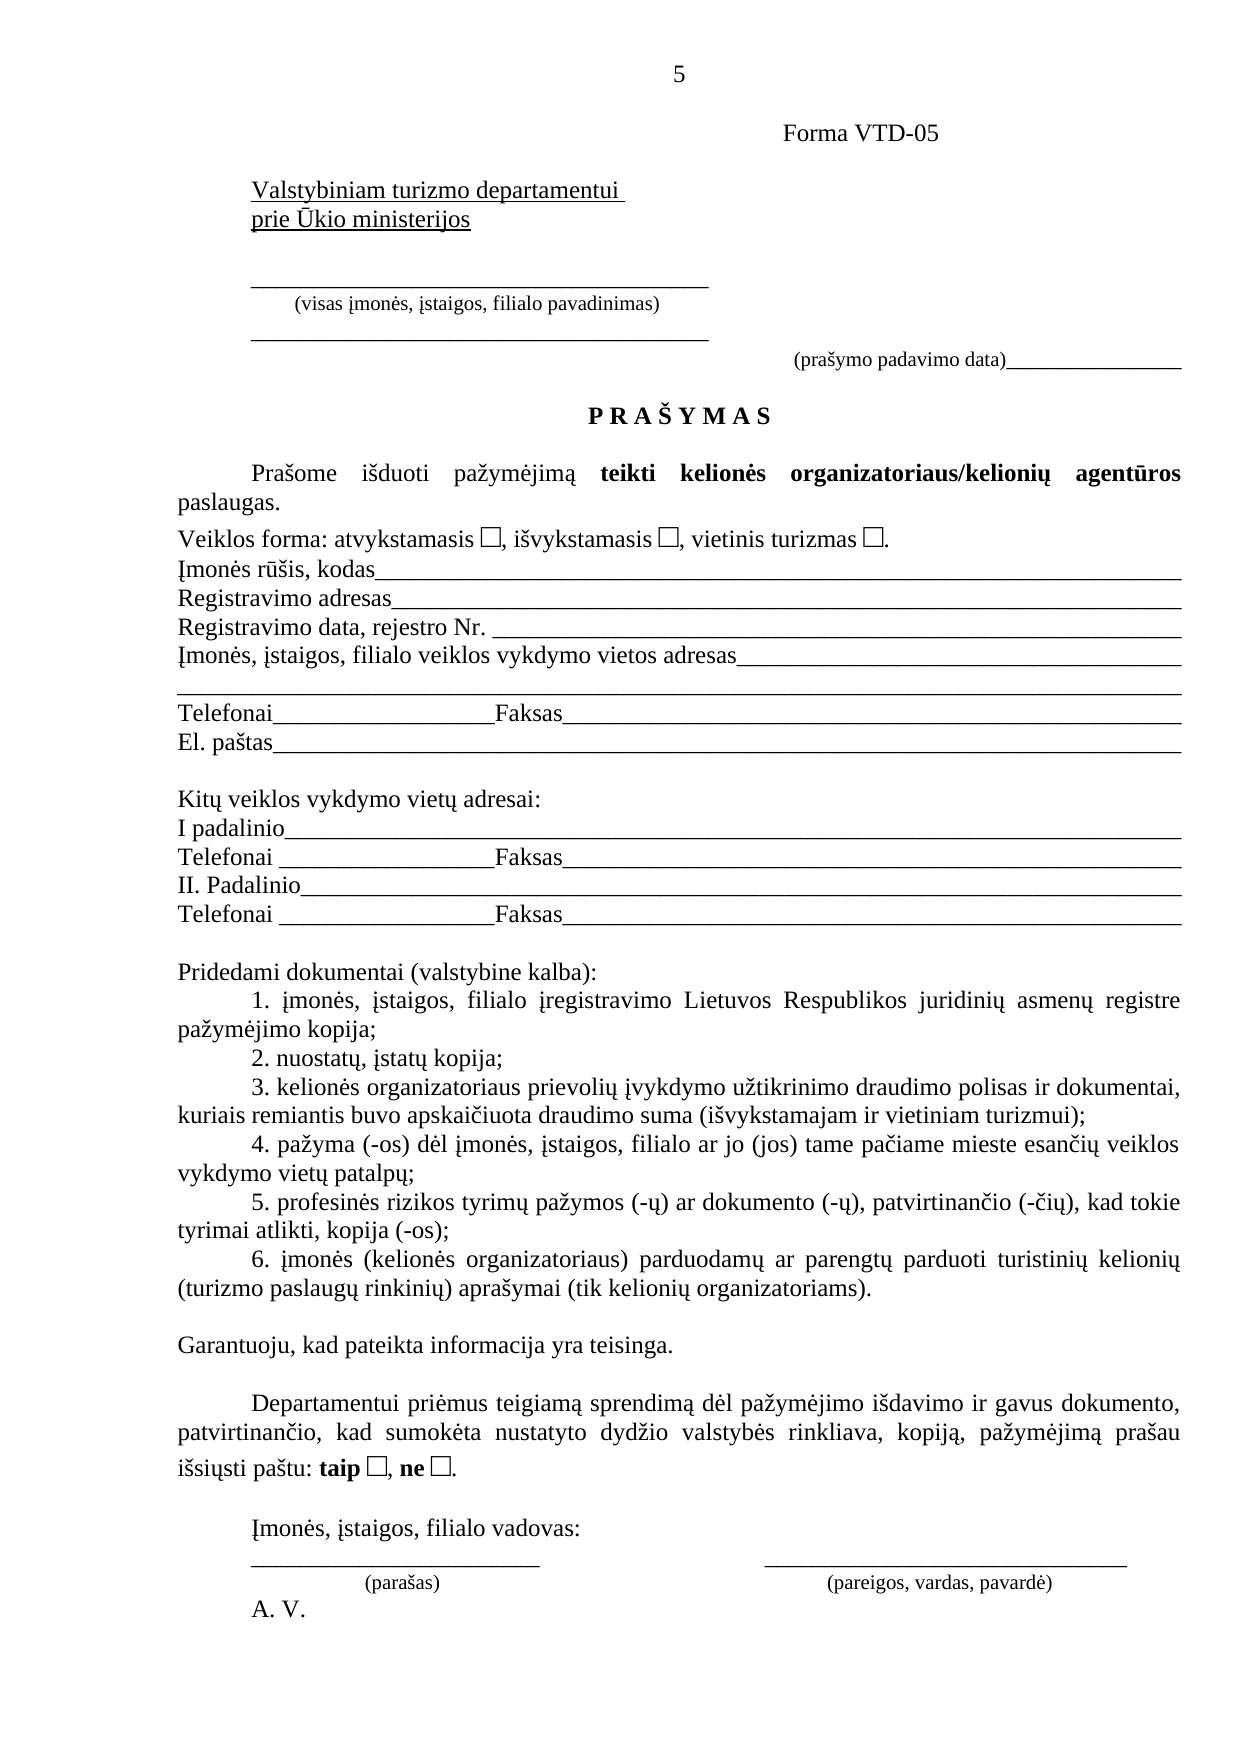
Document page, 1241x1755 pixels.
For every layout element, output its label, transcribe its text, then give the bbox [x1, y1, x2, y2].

text 2. nuostatų, įstatų kopija; [177, 1043, 1181, 1072]
text Pridedami dokumentai (valstybine kalba): [177, 957, 1181, 986]
text Forma VTD-05 [783, 118, 1181, 147]
text Kitų veiklos vykdymo vietų adresai: [177, 784, 1181, 813]
text 1. įmonės, įstaigos, filialo įregistravimo Lietuvos Respublikos juridinių asmenų registre pažymėjimo kopija; [177, 986, 1181, 1043]
text 4. pažyma (-os) dėl įmonės, įstaigos, filialo ar jo (jos) tame pačiame mieste esančių veiklos vykdymo vietų patalpų; [177, 1129, 1181, 1187]
text (parašas) (pareigos, vardas, pavardė) [177, 1570, 1181, 1594]
text Įmonės rūšis, kodas [177, 554, 1181, 583]
text I padalinio [177, 813, 1181, 842]
text 3. kelionės organizatoriaus prievolių įvykdymo užtikrinimo draudimo polisas ir dokumentai, kuriais remiantis buvo apskaičiuota draudimo suma (išvykstamajam ir vietiniam turizmui); [177, 1072, 1181, 1129]
text Įmonės, įstaigos, filialo veiklos vykdymo vietos adresas [177, 641, 1181, 669]
text Departamentui priėmus teigiamą sprendimą dėl pažymėjimo išdavimo ir gavus dokumento, patvirtinančio, kad sumokėta nustatyto dydžio valstybės rinkliava, kopiją, pažymėjimą prašau išsiųsti paštu: taip □, ne □. [177, 1388, 1181, 1484]
text El. paštas [177, 727, 1181, 756]
text Įmonės, įstaigos, filialo vadovas: [177, 1513, 1181, 1541]
text Registravimo data, rejestro Nr. [177, 612, 1181, 641]
text 6. įmonės (kelionės organizatoriaus) parduodamų ar parengtų parduoti turistinių kelionių (turizmo paslaugų rinkinių) aprašymai (tik kelionių organizatoriams). [177, 1244, 1181, 1302]
text Registravimo adresas [177, 583, 1181, 612]
text PRAŠYMAS [177, 401, 1181, 430]
text Telefonai Faksas [177, 698, 1181, 727]
text 5. profesinės rizikos tyrimų pažymos (-ų) ar dokumento (-ų), patvirtinančio (-čių), kad tokie tyrimai atlikti, kopija (-os); [177, 1187, 1181, 1244]
text A. V. [177, 1594, 1181, 1623]
text Prašome išduoti pažymėjimą teikti kelionės organizatoriaus/kelionių agentūros paslaugas. [177, 458, 1181, 516]
text Valstybiniam turizmo departamentui [177, 176, 1181, 204]
text prie Ūkio ministerijos [177, 204, 1181, 233]
text Veiklos forma: atvykstamasis □, išvykstamasis □, vietinis turizmas □. [177, 516, 1181, 554]
text Telefonai Faksas [177, 842, 1181, 871]
text (prašymo padavimo data)______________ [177, 343, 1181, 372]
text Garantuoju, kad pateikta informacija yra teisinga. [177, 1331, 1181, 1359]
text Telefonai Faksas [177, 899, 1181, 928]
text (visas įmonės, įstaigos, filialo pavadinimas) [177, 291, 1181, 315]
text II. Padalinio [177, 871, 1181, 899]
